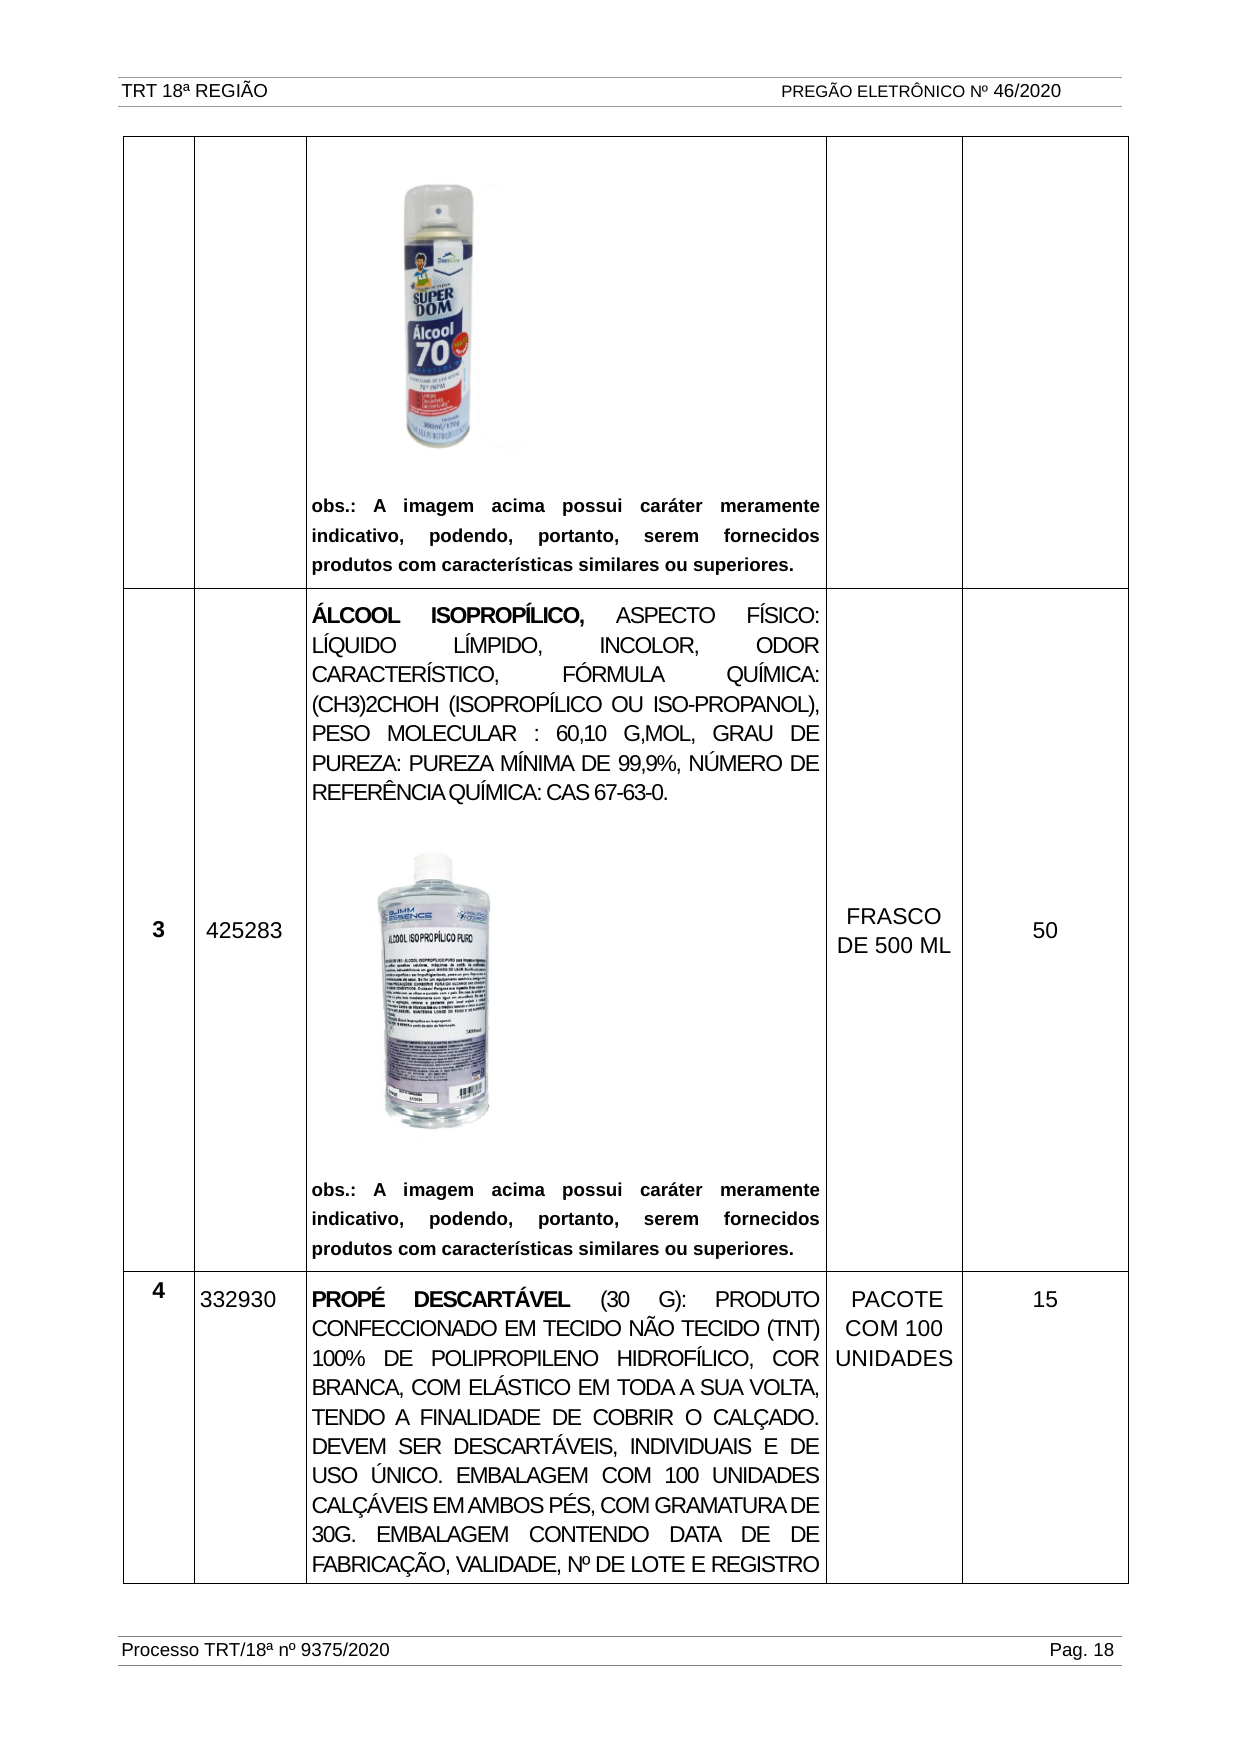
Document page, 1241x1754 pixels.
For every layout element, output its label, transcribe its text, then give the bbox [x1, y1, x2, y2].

table_cell PACOTE COM 100 UNIDADES [827, 1272, 962, 1583]
table_cell [124, 137, 194, 587]
table_cell 15 [963, 1272, 1128, 1583]
table_cell [963, 137, 1128, 587]
table_cell 425283 [195, 589, 306, 1271]
table_cell PROPÉ DESCARTÁVEL (30 G): PRODUTO CONFECCIONADO EM TECIDO NÃO TECIDO (TNT) 100% DE POLIPROPILENO HIDROFÍLICO, COR BRANCA, COM ELÁSTICO EM TODA A SUA VOLTA, TENDO A FINALIDADE DE COBRIR O CALÇADO. DEVEM SER DESCARTÁVEIS, INDIVIDUAIS E DE USO ÚNICO. EMBALAGEM COM 100 UNIDADES CALÇÁVEIS EM AMBOS PÉS, COM GRAMATURA DE 30G. EMBALAGEM CONTENDO DATA DE DE FABRICAÇÃO, VALIDADE, Nº DE LOTE E REGISTRO [307, 1272, 826, 1583]
table_cell [195, 137, 306, 587]
table_cell obs.: A imagem acima possui caráter meramente indicativo, podendo, portanto, serem fornecidos produtos com características similares ou superiores. [307, 137, 826, 587]
table_cell 3 [124, 589, 194, 1271]
picture [311, 147, 528, 476]
table_cell FRASCO DE 500 ML [827, 589, 962, 1271]
table_cell 4 [124, 1272, 194, 1583]
table_cell [827, 137, 962, 587]
table_cell 332930 [195, 1272, 306, 1583]
table_cell 50 [963, 589, 1128, 1271]
picture [311, 817, 551, 1159]
table_cell ÁLCOOL ISOPROPÍLICO, ASPECTO FÍSICO: LÍQUIDO LÍMPIDO, INCOLOR, ODOR CARACTERÍSTICO, FÓRMULA QUÍMICA: (CH3)2CHOH (ISOPROPÍLICO OU ISO-PROPANOL), PESO MOLECULAR : 60,10 G,MOL, GRAU DE PUREZA: PUREZA MÍNIMA DE 99,9%, NÚMERO DE REFERÊNCIA QUÍMICA: CAS 67-63-0. obs.: A imagem acima possui caráter meramente indicativo, podendo, portanto, serem fornecidos produtos com características similares ou superiores. [307, 589, 826, 1271]
